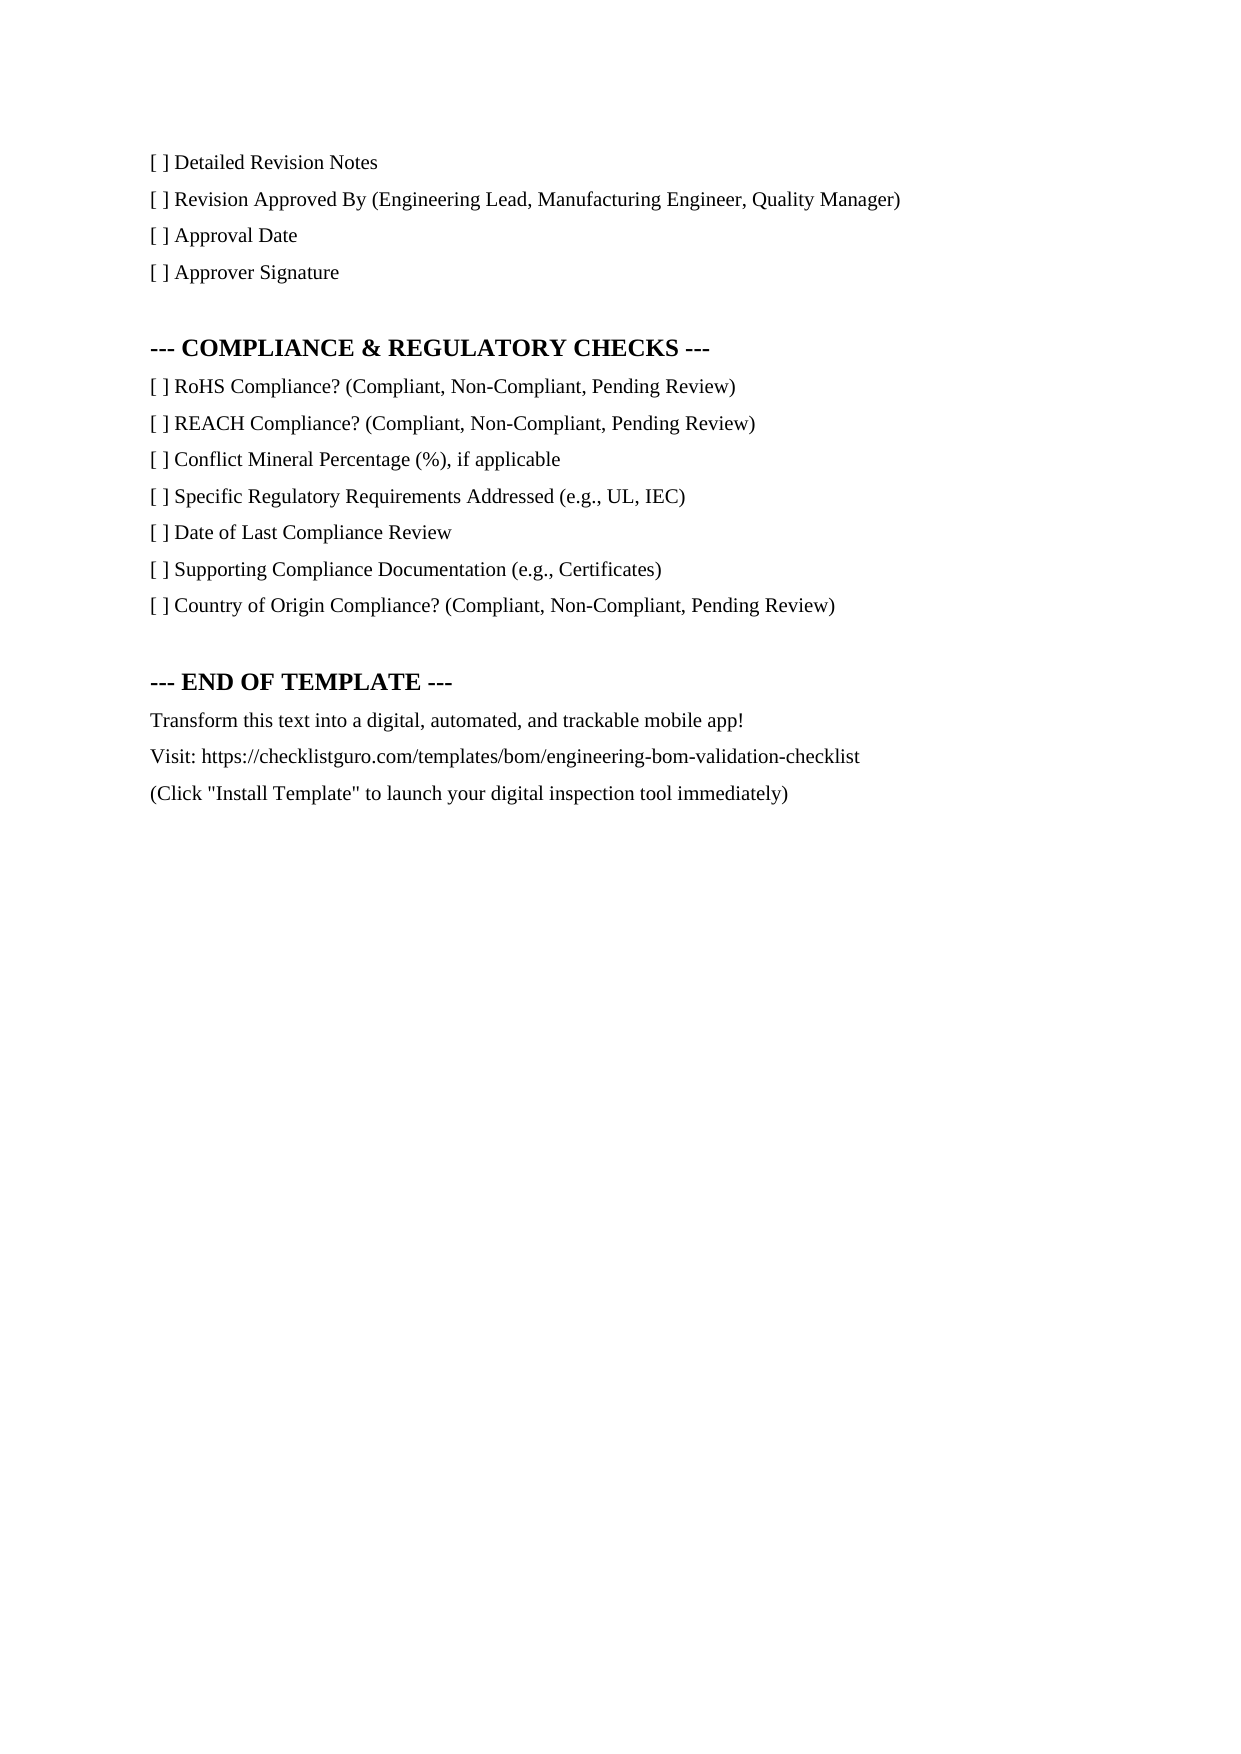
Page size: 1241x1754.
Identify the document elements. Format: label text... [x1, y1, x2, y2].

text [ ] Conflict Mineral Percentage (%), if applicable [150, 447, 1090, 471]
text (Click "Install Template" to launch your digital inspection tool immediately) [150, 781, 1090, 805]
text [ ] Supporting Compliance Documentation (e.g., Certificates) [150, 557, 1090, 581]
text Visit: https://checklistguro.com/templates/bom/engineering-bom-validation-checklist [150, 744, 1090, 768]
text [ ] Date of Last Compliance Review [150, 520, 1090, 544]
text --- END OF TEMPLATE --- [150, 667, 1090, 695]
text [ ] Approver Signature [150, 260, 1090, 284]
text [ ] Detailed Revision Notes [150, 150, 1090, 174]
text [ ] Approval Date [150, 223, 1090, 247]
text [ ] RoHS Compliance? (Compliant, Non-Compliant, Pending Review) [150, 374, 1090, 398]
text Transform this text into a digital, automated, and trackable mobile app! [150, 708, 1090, 732]
text [ ] Specific Regulatory Requirements Addressed (e.g., UL, IEC) [150, 484, 1090, 508]
text [ ] REACH Compliance? (Compliant, Non-Compliant, Pending Review) [150, 411, 1090, 435]
text [ ] Country of Origin Compliance? (Compliant, Non-Compliant, Pending Review) [150, 593, 1090, 617]
text [ ] Revision Approved By (Engineering Lead, Manufacturing Engineer, Quality Manager) [150, 187, 1090, 211]
text --- COMPLIANCE & REGULATORY CHECKS --- [150, 333, 1090, 362]
